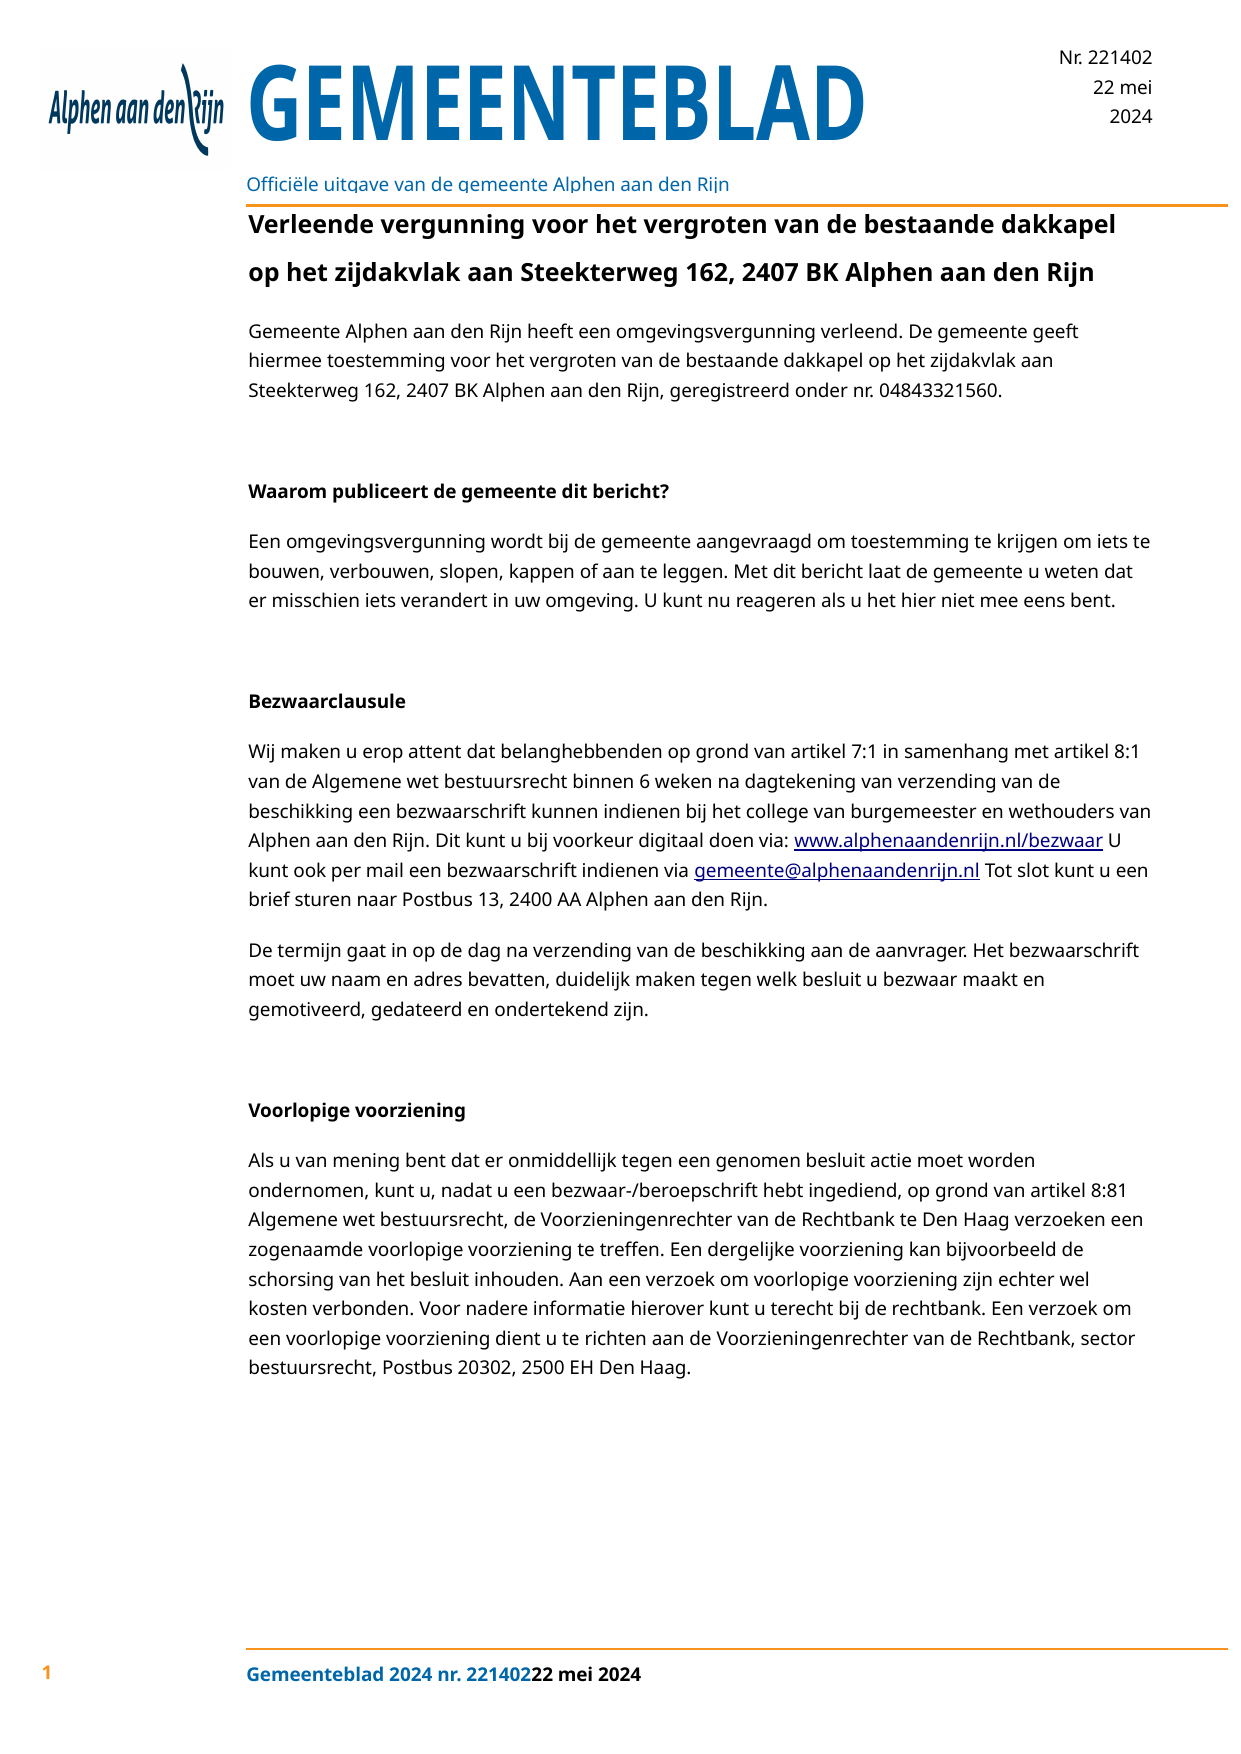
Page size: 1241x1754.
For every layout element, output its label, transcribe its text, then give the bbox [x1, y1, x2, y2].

text Verleende vergunning voor het vergroten van de bestaande dakkapel op het zijdakvlak aan Steekterweg 162, 2407 BK Alphen aan den Rijn [248, 207, 1152, 288]
text Gemeente Alphen aan den Rijn heeft een omgevingsvergunning verleend. De gemeente geeft hiermee toestemming voor het vergroten van de bestaande dakkapel op het zijdakvlak aan Steekterweg 162, 2407 BK Alphen aan den Rijn, geregistreerd onder nr. 04843321560. [248, 318, 1152, 403]
text Bezwaarclausule [248, 688, 1152, 714]
text Voorlopige voorziening [248, 1097, 1152, 1123]
text Als u van mening bent dat er onmiddellijk tegen een genomen besluit actie moet worden ondernomen, kunt u, nadat u een bezwaar-/beroepschrift hebt ingediend, op grond van artikel 8:81 Algemene wet bestuursrecht, de Voorzieningenrechter van de Rechtbank te Den Haag verzoeken een zogenaamde voorlopige voorziening te treffen. Een dergelijke voorziening kan bijvoorbeeld de schorsing van het besluit inhouden. Aan een verzoek om voorlopige voorziening zijn echter wel kosten verbonden. Voor nadere informatie hierover kunt u terecht bij de rechtbank. Een verzoek om een voorlopige voorziening dient u te richten aan de Voorzieningenrechter van de Rechtbank, sector bestuursrecht, Postbus 20302, 2500 EH Den Haag. [248, 1147, 1152, 1380]
text De termijn gaat in op de dag na verzending van de beschikking aan de aanvrager. Het bezwaarschrift moet uw naam en adres bevatten, duidelijk maken tegen welk besluit u bezwaar maakt en gemotiveerd, gedateerd en ondertekend zijn. [248, 937, 1152, 1022]
text Een omgevingsvergunning wordt bij de gemeente aangevraagd om toestemming te krijgen om iets te bouwen, verbouwen, slopen, kappen of aan te leggen. Met dit bericht laat de gemeente u weten dat er misschien iets verandert in uw omgeving. U kunt nu reageren als u het hier niet mee eens bent. [248, 528, 1152, 613]
text Wij maken u erop attent dat belanghebbenden op grond van artikel 7:1 in samenhang met artikel 8:1 van de Algemene wet bestuursrecht binnen 6 weken na dagtekening van verzending van de beschikking een bezwaarschrift kunnen indienen bij het college van burgemeester en wethouders van Alphen aan den Rijn. Dit kunt u bij voorkeur digitaal doen via: www.alphenaandenrijn.nl/bezwaar U kunt ook per mail een bezwaarschrift indienen via gemeente@alphenaandenrijn.nl Tot slot kunt u een brief sturen naar Postbus 13, 2400 AA Alphen aan den Rijn. [248, 739, 1152, 912]
text Waarom publiceert de gemeente dit bericht? [248, 478, 1152, 504]
picture [41, 47, 231, 172]
